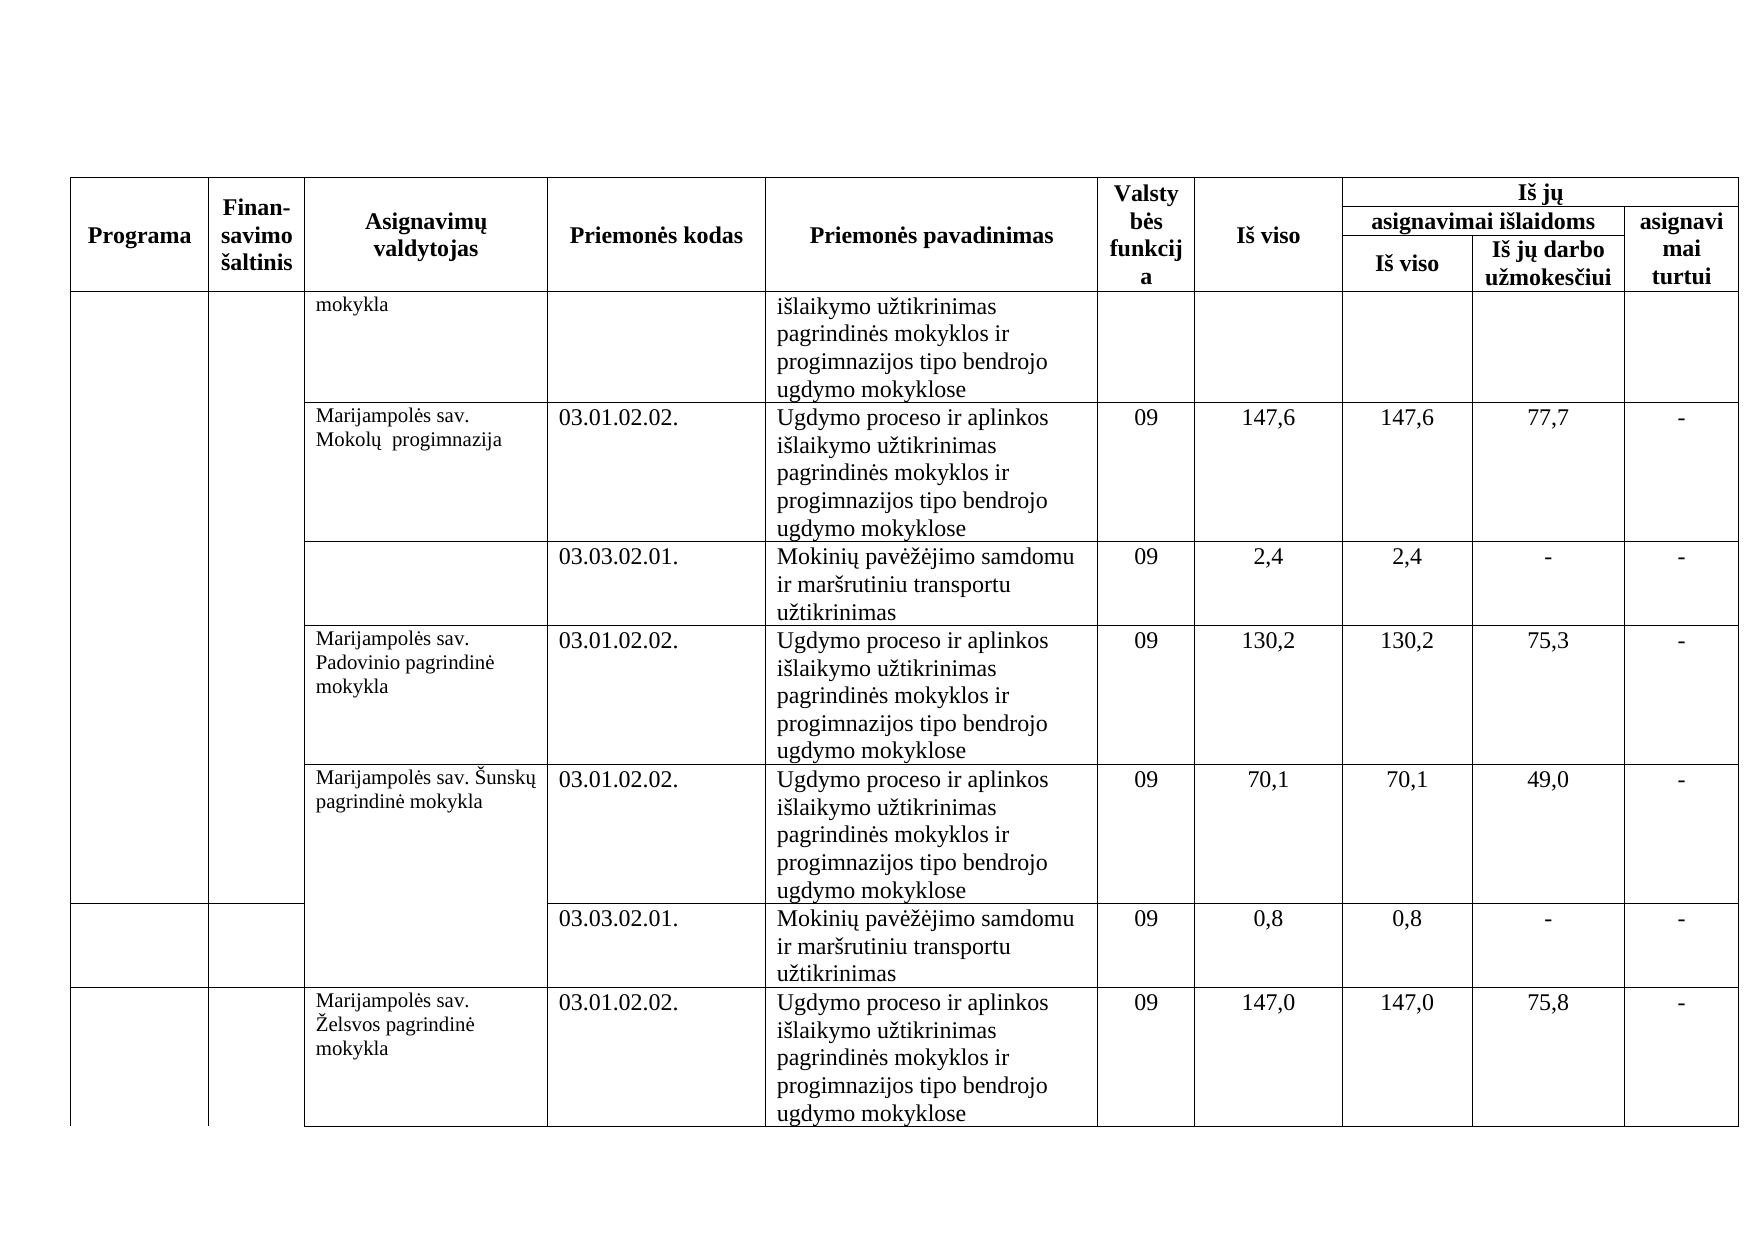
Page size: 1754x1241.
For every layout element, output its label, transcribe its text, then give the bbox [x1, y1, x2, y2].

table_cell 75,3 [1473, 626, 1624, 764]
table_cell Mokinių pavėžėjimo samdomu ir maršrutiniu transportu užtikrinimas [766, 904, 1097, 987]
table_cell - [1625, 765, 1738, 903]
table_cell 09 [1098, 542, 1194, 625]
table_cell [71, 904, 208, 987]
table_cell išlaikymo užtikrinimas pagrindinės mokyklos ir progimnazijos tipo bendrojo ugdymo mokyklose [766, 292, 1097, 402]
table_cell Marijampolės sav. Šunskų pagrindinė mokykla [305, 765, 547, 987]
table_cell Ugdymo proceso ir aplinkos išlaikymo užtikrinimas pagrindinės mokyklos ir progimnazijos tipo bendrojo ugdymo mokyklose [766, 988, 1097, 1126]
table_cell 147,6 [1343, 403, 1472, 541]
table_cell mokykla [305, 292, 547, 402]
table_cell 130,2 [1195, 626, 1342, 764]
table_cell - [1625, 403, 1738, 541]
table_cell 70,1 [1343, 765, 1472, 903]
table_header Valstybės funkcija [1098, 178, 1194, 291]
table_cell 03.01.02.02. [548, 988, 765, 1126]
table_cell 03.03.02.01. [548, 542, 765, 625]
table_cell Ugdymo proceso ir aplinkos išlaikymo užtikrinimas pagrindinės mokyklos ir progimnazijos tipo bendrojo ugdymo mokyklose [766, 765, 1097, 903]
table_cell 70,1 [1195, 765, 1342, 903]
table_cell [71, 988, 208, 1126]
table_cell 77,7 [1473, 403, 1624, 541]
table_cell 09 [1098, 904, 1194, 987]
table_cell 03.01.02.02. [548, 626, 765, 764]
table_cell [1195, 292, 1342, 402]
table_cell - [1473, 904, 1624, 987]
table_cell [305, 542, 547, 625]
table_cell - [1473, 542, 1624, 625]
table_cell 09 [1098, 988, 1194, 1126]
table_cell Ugdymo proceso ir aplinkos išlaikymo užtikrinimas pagrindinės mokyklos ir progimnazijos tipo bendrojo ugdymo mokyklose [766, 403, 1097, 541]
table_cell 09 [1098, 626, 1194, 764]
table_cell 09 [1098, 765, 1194, 903]
table_cell 147,0 [1343, 988, 1472, 1126]
table_cell 130,2 [1343, 626, 1472, 764]
table_cell - [1625, 542, 1738, 625]
table_header Priemonės kodas [548, 178, 765, 291]
table_header Iš jų [1343, 178, 1738, 206]
table_cell 2,4 [1343, 542, 1472, 625]
table_cell asignavimai išlaidoms [1343, 207, 1624, 234]
table_cell [71, 292, 208, 903]
table_cell 0,8 [1343, 904, 1472, 987]
table_cell Marijampolės sav. Mokolų progimnazija [305, 403, 547, 541]
table_cell [548, 292, 765, 402]
table_cell [1473, 292, 1624, 402]
table_header Iš viso [1195, 178, 1342, 291]
table_cell [1343, 292, 1472, 402]
table_cell Marijampolės sav. Želsvos pagrindinė mokykla [305, 988, 547, 1126]
table_cell [209, 988, 304, 1126]
table_header Priemonės pavadinimas [766, 178, 1097, 291]
table_cell asignavimai turtui įsigyti [1625, 207, 1738, 291]
table_header Programa [71, 178, 208, 291]
table_cell 49,0 [1473, 765, 1624, 903]
table_cell - [1625, 292, 1738, 402]
table_cell 09 [1098, 403, 1194, 541]
table_cell Ugdymo proceso ir aplinkos išlaikymo užtikrinimas pagrindinės mokyklos ir progimnazijos tipo bendrojo ugdymo mokyklose [766, 626, 1097, 764]
table_cell [209, 292, 304, 903]
table_cell 2,4 [1195, 542, 1342, 625]
table_cell 147,0 [1195, 988, 1342, 1126]
table_cell [209, 904, 304, 987]
table_cell - [1625, 904, 1738, 987]
table_cell Iš jų darbo užmokesčiui [1473, 236, 1624, 291]
table_cell 03.03.02.01. [548, 904, 765, 987]
table_cell - [1625, 988, 1738, 1126]
table_cell Marijampolės sav. Padovinio pagrindinė mokykla [305, 626, 547, 764]
table_header Asignavimų valdytojas [305, 178, 547, 291]
table_cell - [1625, 626, 1738, 764]
table_cell Mokinių pavėžėjimo samdomu ir maršrutiniu transportu užtikrinimas [766, 542, 1097, 625]
table_cell Iš viso [1343, 236, 1472, 291]
table_cell 0,8 [1195, 904, 1342, 987]
table_header Finan-savimo šaltinis [209, 178, 304, 291]
table_cell 03.01.02.02. [548, 403, 765, 541]
table_cell 147,6 [1195, 403, 1342, 541]
table_cell [1098, 292, 1194, 402]
table_cell 03.01.02.02. [548, 765, 765, 903]
table_cell 75,8 [1473, 988, 1624, 1126]
